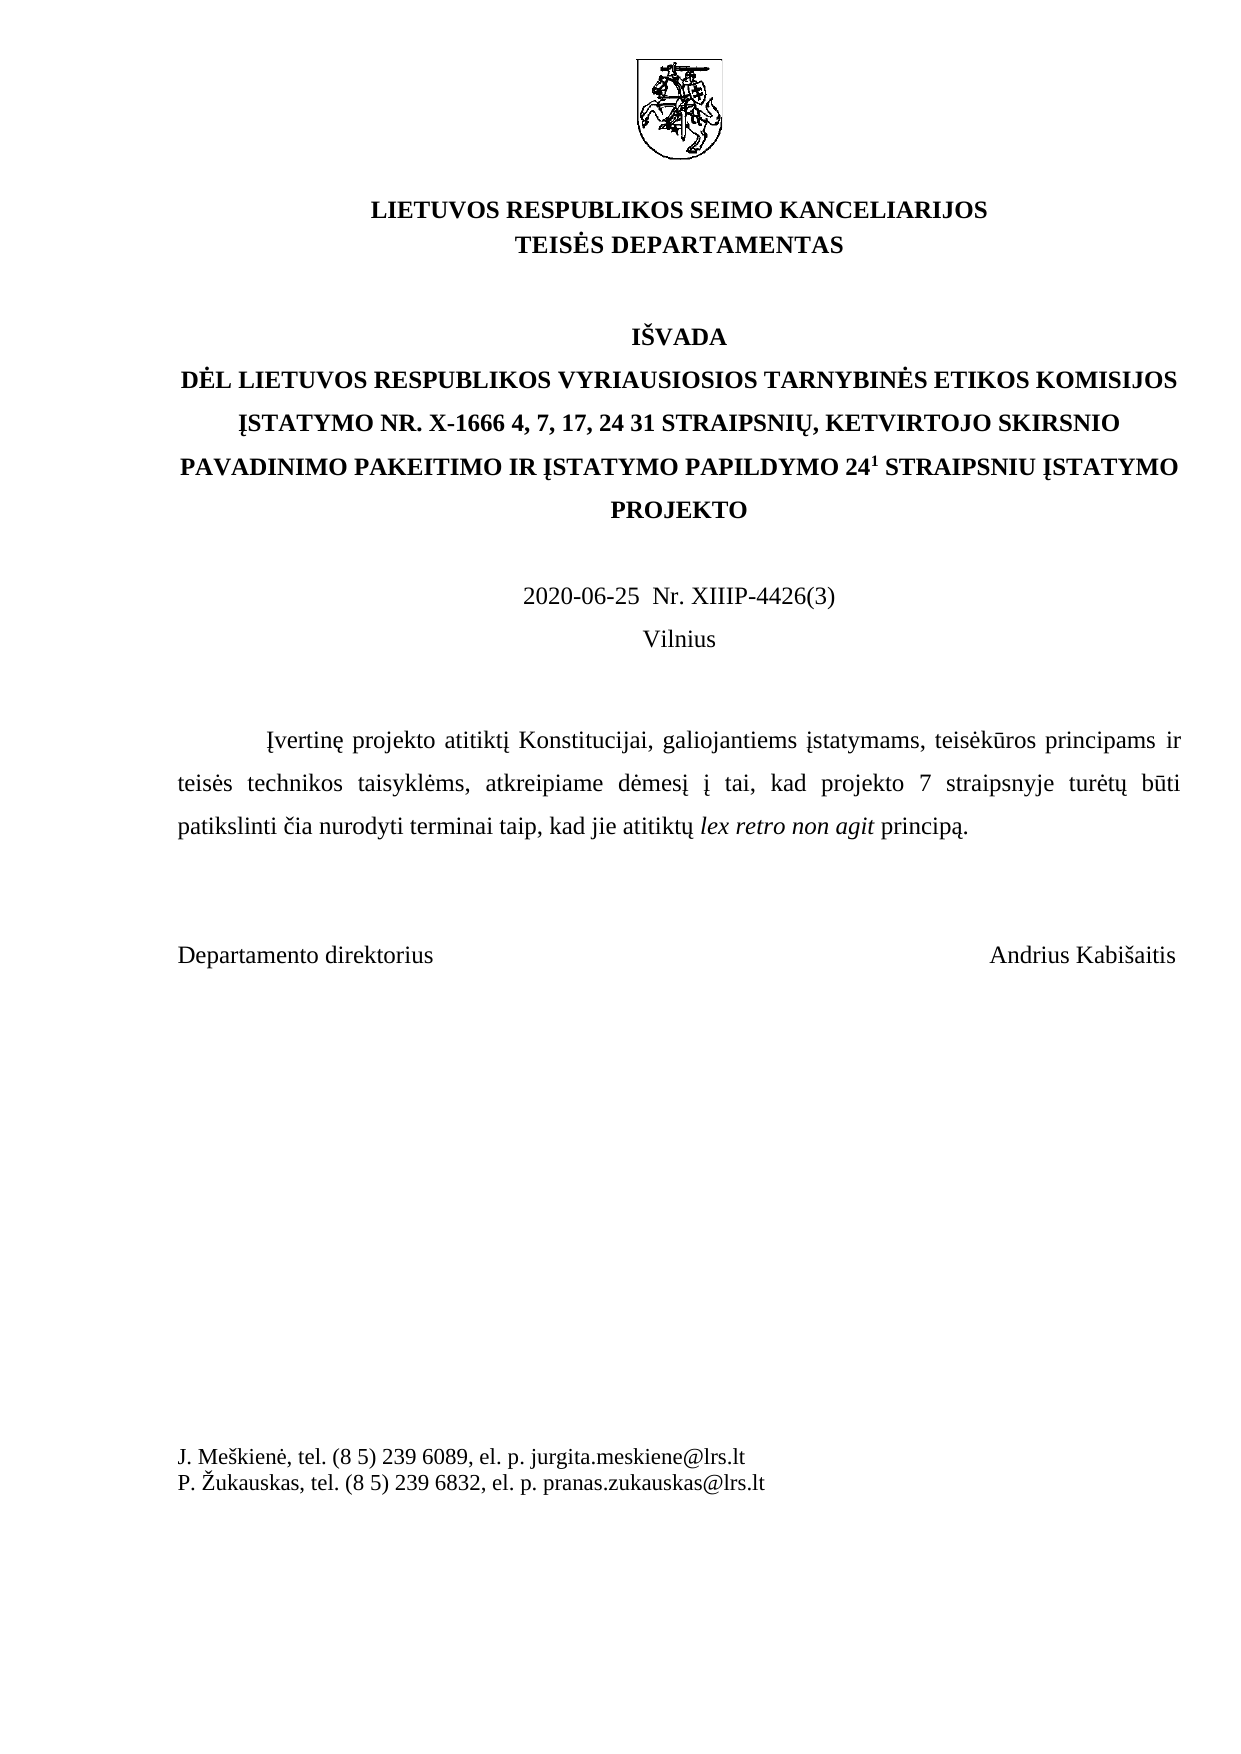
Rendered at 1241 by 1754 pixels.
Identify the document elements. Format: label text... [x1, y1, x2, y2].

text TEISĖS DEPARTAMENTAS [177, 230, 1181, 258]
text IŠVADA [177, 322, 1181, 351]
text 2020-06-25 Nr. XIIIP-4426(3) [177, 581, 1181, 610]
text J. Meškienė, tel. (8 5) 239 6089, el. p. jurgita.meskiene@lrs.lt [177, 1443, 1181, 1469]
text Įvertinę projekto atitiktį Konstitucijai, galiojantiems įstatymams, teisėkūros principams ir teisės technikos taisyklėms, atkreipiame dėmesį į tai, kad projekto 7 straipsnyje turėtų būti patikslinti čia nurodyti terminai taip, kad jie atitiktų lex retro non agit principą. [177, 725, 1181, 840]
text P. Žukauskas, tel. (8 5) 239 6832, el. p. pranas.zukauskas@lrs.lt [177, 1469, 1152, 1496]
text DĖL LIETUVOS RESPUBLIKOS VYRIAUSIOSIOS TARNYBINĖS ETIKOS KOMISIJOS ĮSTATYMO NR. X-1666 4, 7, 17, 24 31 STRAIPSNIŲ, KETVIRTOJO SKIRSNIO PAVADINIMO PAKEITIMO IR ĮSTATYMO PAPILDYMO 241 STRAIPSNIU ĮSTATYMO [177, 365, 1181, 480]
text Departamento direktorius Andrius Kabišaitis [177, 940, 1181, 969]
text LIETUVOS RESPUBLIKOS SEIMO KANCELIARIJOS [177, 195, 1181, 223]
text Vilnius [177, 624, 1181, 653]
text PROJEKTO [177, 495, 1181, 523]
